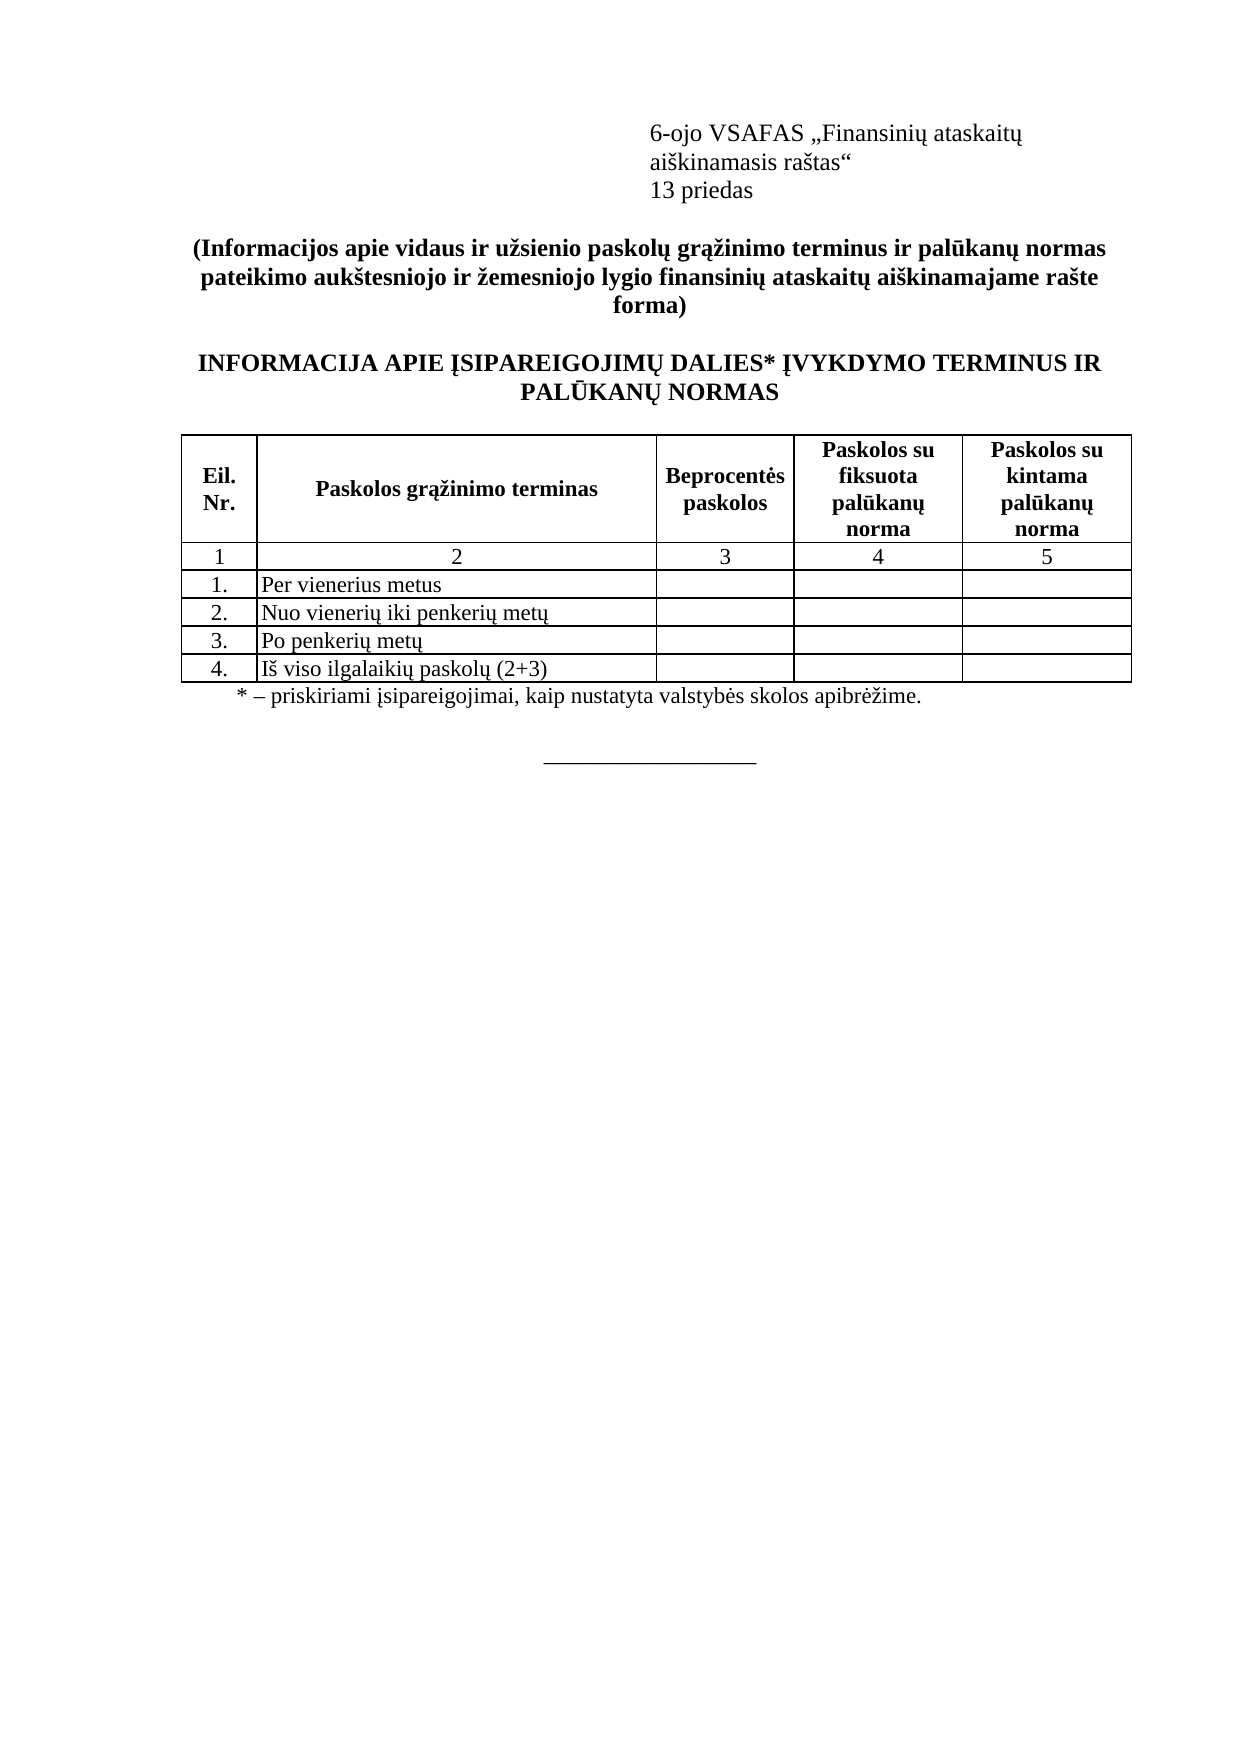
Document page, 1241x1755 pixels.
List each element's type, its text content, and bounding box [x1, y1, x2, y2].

table_cell Nuo vienerių iki penkerių metų [258, 599, 656, 625]
table_cell 2 [258, 543, 656, 569]
table_cell [963, 571, 1131, 597]
table_cell Po penkerių metų [258, 627, 656, 653]
table_cell 3 [657, 543, 793, 569]
text 13 priedas [649, 176, 1122, 204]
text (Informacijos apie vidaus ir užsienio paskolų grąžinimo terminus ir palūkanų normas pateikimo aukštesniojo ir žemesniojo lygio finansinių ataskaitų aiškinamajame rašte forma) [177, 233, 1122, 319]
table_cell 5 [963, 543, 1131, 569]
table_cell [795, 627, 962, 653]
text 6-ojo VSAFAS „Finansinių ataskaitų aiškinamasis raštas“ [649, 118, 1122, 176]
table_cell [963, 627, 1131, 653]
table_cell [795, 599, 962, 625]
table_header Paskolos grąžinimo terminas [258, 436, 656, 541]
table_cell 1 [182, 543, 256, 569]
table_cell 1. [182, 571, 256, 597]
text _________________ [177, 738, 1122, 766]
table_header Paskolos su kintama palūkanų norma [963, 436, 1131, 541]
table_cell [963, 599, 1131, 625]
table_cell Iš viso ilgalaikių paskolų (2+3) [258, 655, 656, 681]
table_header Paskolos su fiksuota palūkanų norma [795, 436, 962, 541]
table_cell [657, 655, 793, 681]
table_cell [657, 599, 793, 625]
table_cell [657, 571, 793, 597]
table_cell 4. [182, 655, 256, 681]
text INFORMACIJA APIE ĮSIPAREIGOJIMŲ DALIES* ĮVYKDYMO TERMINUS IR PALŪKANŲ NORMAS [177, 348, 1122, 406]
table_cell [795, 655, 962, 681]
table_cell [657, 627, 793, 653]
table_header Beprocentės paskolos [657, 436, 793, 541]
table_cell 4 [795, 543, 962, 569]
table_cell [795, 571, 962, 597]
table_cell 3. [182, 627, 256, 653]
table_cell 2. [182, 599, 256, 625]
table_cell [963, 655, 1131, 681]
table_cell Per vienerius metus [258, 571, 656, 597]
text * – priskiriami įsipareigojimai, kaip nustatyta valstybės skolos apibrėžime. [177, 682, 1122, 709]
table_header Eil. Nr. [182, 436, 256, 541]
